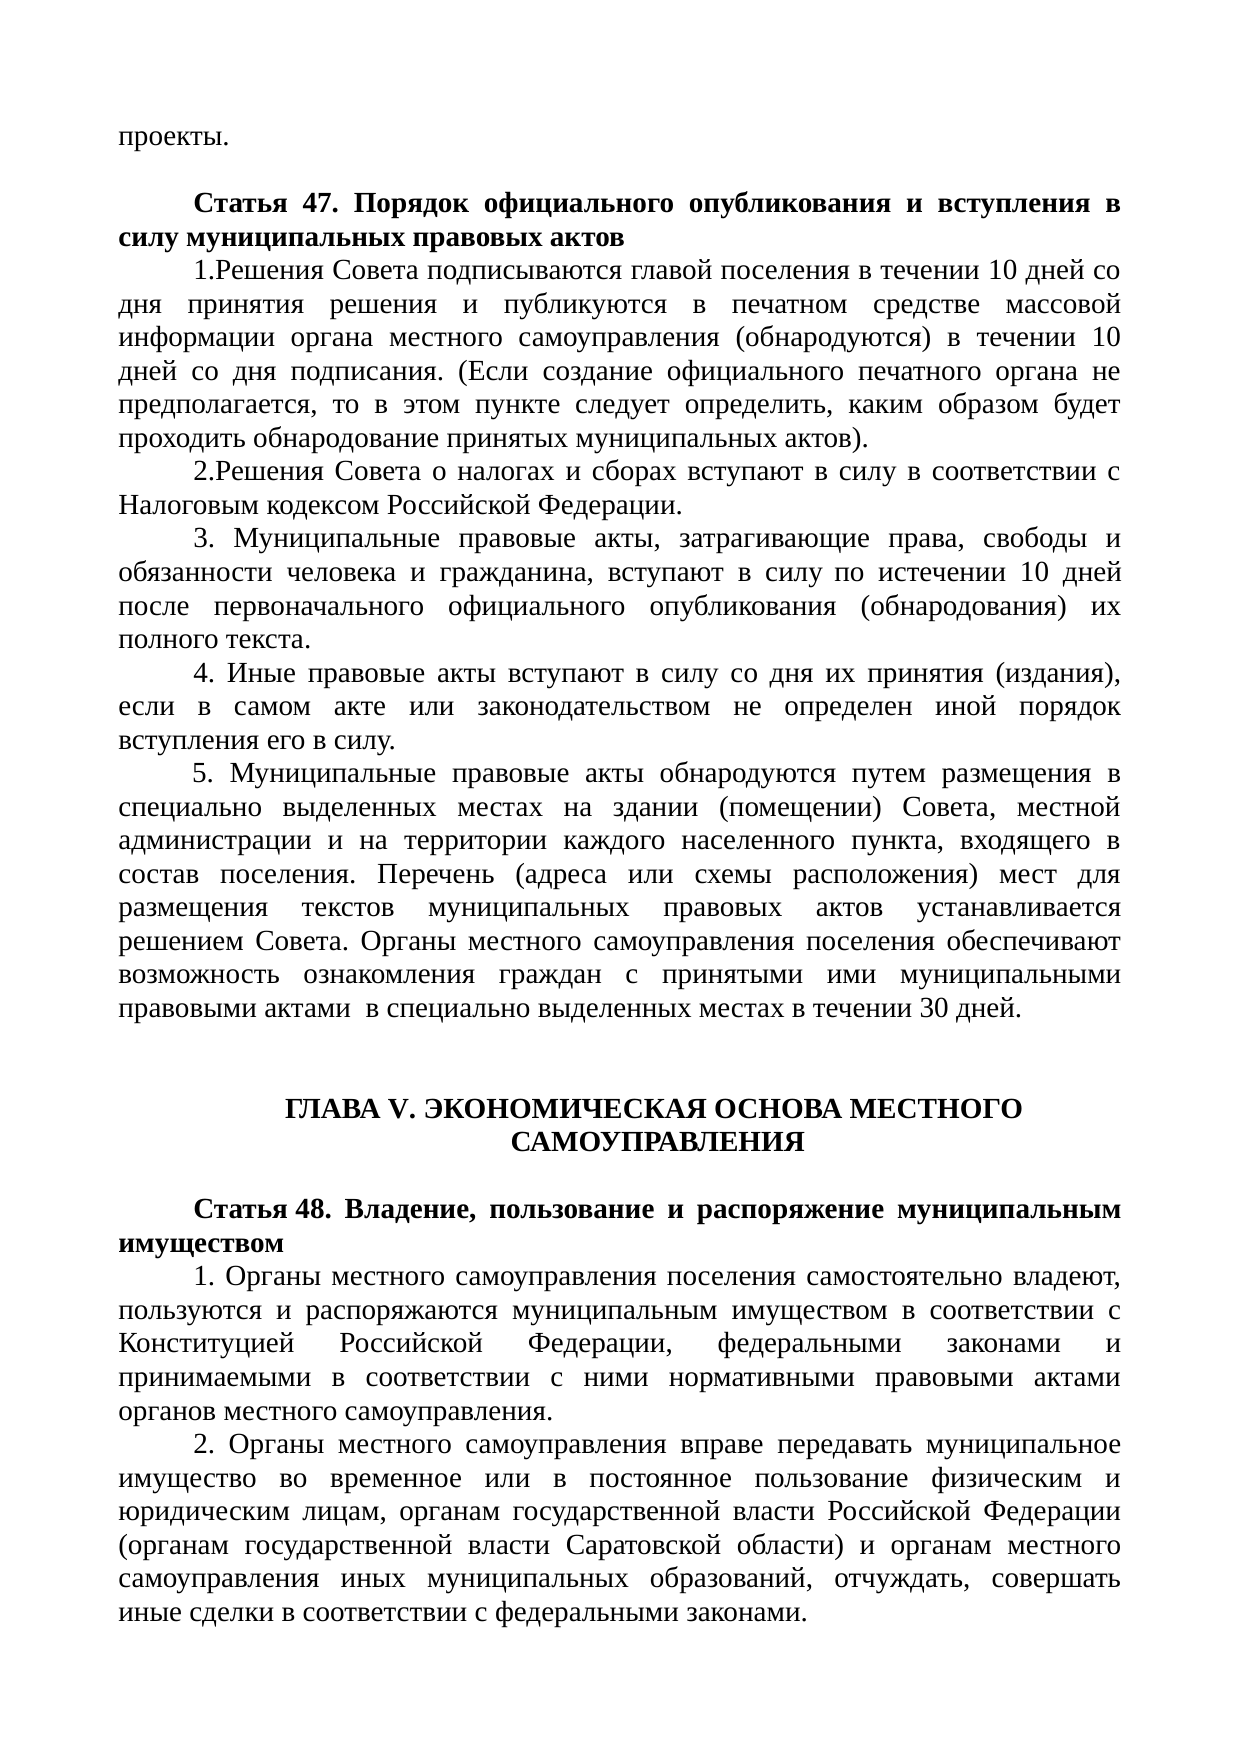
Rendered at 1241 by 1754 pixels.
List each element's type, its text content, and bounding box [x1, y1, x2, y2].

text ГЛАВА V. ЭКОНОМИЧЕСКАЯ ОСНОВА МЕСТНОГО [118, 1091, 1122, 1124]
text 3. Муниципальные правовые акты, затрагивающие права, свободы и обязанности человека и гражданина, вступают в силу по истечении 10 дней после первоначального официального опубликования (обнародования) их полного текста. [118, 521, 1122, 655]
text 2. Органы местного самоуправления вправе передавать муниципальное имущество во временное или в постоянное пользование физическим и юридическим лицам, органам государственной власти Российской Федерации (органам государственной власти Саратовской области) и органам местного самоуправления иных муниципальных образований, отчуждать, совершать иные сделки в соответствии с федеральными законами. [118, 1426, 1122, 1627]
text проекты. [118, 118, 1122, 152]
text 5. Муниципальные правовые акты обнародуются путем размещения в специально выделенных местах на здании (помещении) Совета, местной администрации и на территории каждого населенного пункта, входящего в состав поселения. Перечень (адреса или схемы расположения) мест для размещения текстов муниципальных правовых актов устанавливается решением Совета. Органы местного самоуправления поселения обеспечивают возможность ознакомления граждан с принятыми ими муниципальными правовыми актами в специально выделенных местах в течении 30 дней. [118, 755, 1122, 1024]
text Статья 48. Владение, пользование и распоряжение муниципальным имуществом [118, 1191, 1122, 1258]
text 2.Решения Совета о налогах и сборах вступают в силу в соответствии с Налоговым кодексом Российской Федерации. [118, 453, 1122, 521]
text САМОУПРАВЛЕНИЯ [118, 1124, 1122, 1158]
text 4. Иные правовые акты вступают в силу со дня их принятия (издания), если в самом акте или законодательством не определен иной порядок вступления его в силу. [118, 655, 1122, 755]
text 1. Органы местного самоуправления поселения самостоятельно владеют, пользуются и распоряжаются муниципальным имуществом в соответствии с Конституцией Российской Федерации, федеральными законами и принимаемыми в соответствии с ними нормативными правовыми актами органов местного самоуправления. [118, 1258, 1122, 1426]
text 1.Решения Совета подписываются главой поселения в течении 10 дней со дня принятия решения и публикуются в печатном средстве массовой информации органа местного самоуправления (обнародуются) в течении 10 дней со дня подписания. (Если создание официального печатного органа не предполагается, то в этом пункте следует определить, каким образом будет проходить обнародование принятых муниципальных актов). [118, 252, 1122, 453]
text Статья 47. Порядок официального опубликования и вступления в силу муниципальных правовых актов [118, 185, 1122, 252]
